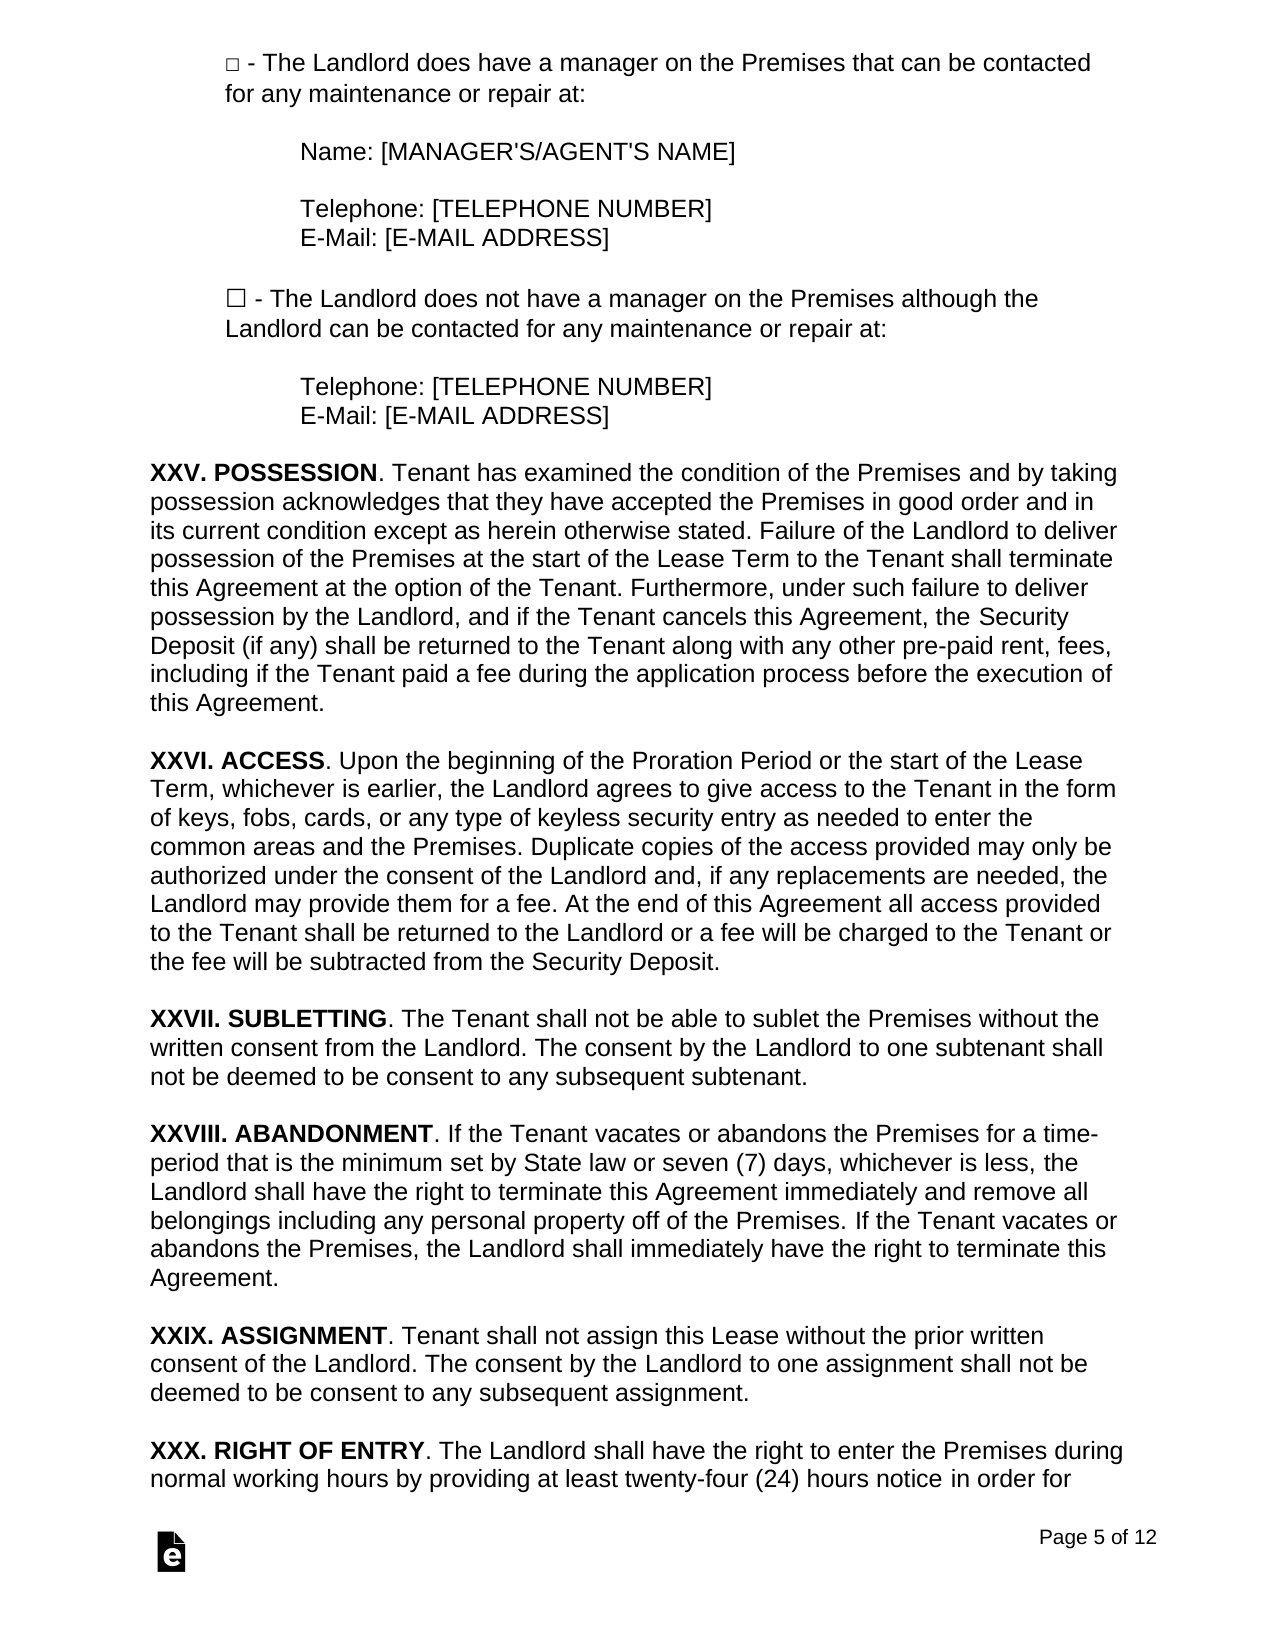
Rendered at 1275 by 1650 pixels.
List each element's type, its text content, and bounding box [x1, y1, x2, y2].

text Name: [MANAGER'S/AGENT'S NAME] [300, 137, 1125, 165]
text Telephone: [TELEPHONE NUMBER] [300, 194, 1125, 223]
text XXIX. ASSIGNMENT. Tenant shall not assign this Lease without the prior written consent of the Landlord. The consent by the Landlord to one assignment shall not be deemed to be consent to any subsequent assignment. [150, 1321, 1125, 1407]
text E-Mail: [E-MAIL ADDRESS] [300, 223, 1125, 252]
text XXVII. SUBLETTING. The Tenant shall not be able to sublet the Premises without the written consent from the Landlord. The consent by the Landlord to one subtenant shall not be deemed to be consent to any subsequent subtenant. [150, 1004, 1125, 1091]
text E-Mail: [E-MAIL ADDRESS] [300, 401, 1125, 429]
text ☐ - The Landlord does not have a manager on the Premises although the Landlord can be contacted for any maintenance or repair at: [225, 280, 1125, 343]
text ☐ - The Landlord does have a manager on the Premises that can be contacted for any maintenance or repair at: [225, 45, 1125, 108]
text XXV. POSSESSION. Tenant has examined the condition of the Premises and by taking possession acknowledges that they have accepted the Premises in good order and in its current condition except as herein otherwise stated. Failure of the Landlord to deliver possession of the Premises at the start of the Lease Term to the Tenant shall terminate this Agreement at the option of the Tenant. Furthermore, under such failure to deliver possession by the Landlord, and if the Tenant cancels this Agreement, the Security Deposit (if any) shall be returned to the Tenant along with any other pre-paid rent, fees, including if the Tenant paid a fee during the application process before the execution of this Agreement. [150, 458, 1125, 717]
text XXVIII. ABANDONMENT. If the Tenant vacates or abandons the Premises for a time-period that is the minimum set by State law or seven (7) days, whichever is less, the Landlord shall have the right to terminate this Agreement immediately and remove all belongings including any personal property off of the Premises. If the Tenant vacates or abandons the Premises, the Landlord shall immediately have the right to terminate this Agreement. [150, 1119, 1125, 1292]
text XXVI. ACCESS. Upon the beginning of the Proration Period or the start of the Lease Term, whichever is earlier, the Landlord agrees to give access to the Tenant in the form of keys, fobs, cards, or any type of keyless security entry as needed to enter the common areas and the Premises. Duplicate copies of the access provided may only be authorized under the consent of the Landlord and, if any replacements are needed, the Landlord may provide them for a fee. At the end of this Agreement all access provided to the Tenant shall be returned to the Landlord or a fee will be charged to the Tenant or the fee will be subtracted from the Security Deposit. [150, 746, 1125, 976]
text Telephone: [TELEPHONE NUMBER] [300, 372, 1125, 401]
text XXX. RIGHT OF ENTRY. The Landlord shall have the right to enter the Premises during normal working hours by providing at least twenty-four (24) hours notice in order for [150, 1436, 1125, 1493]
